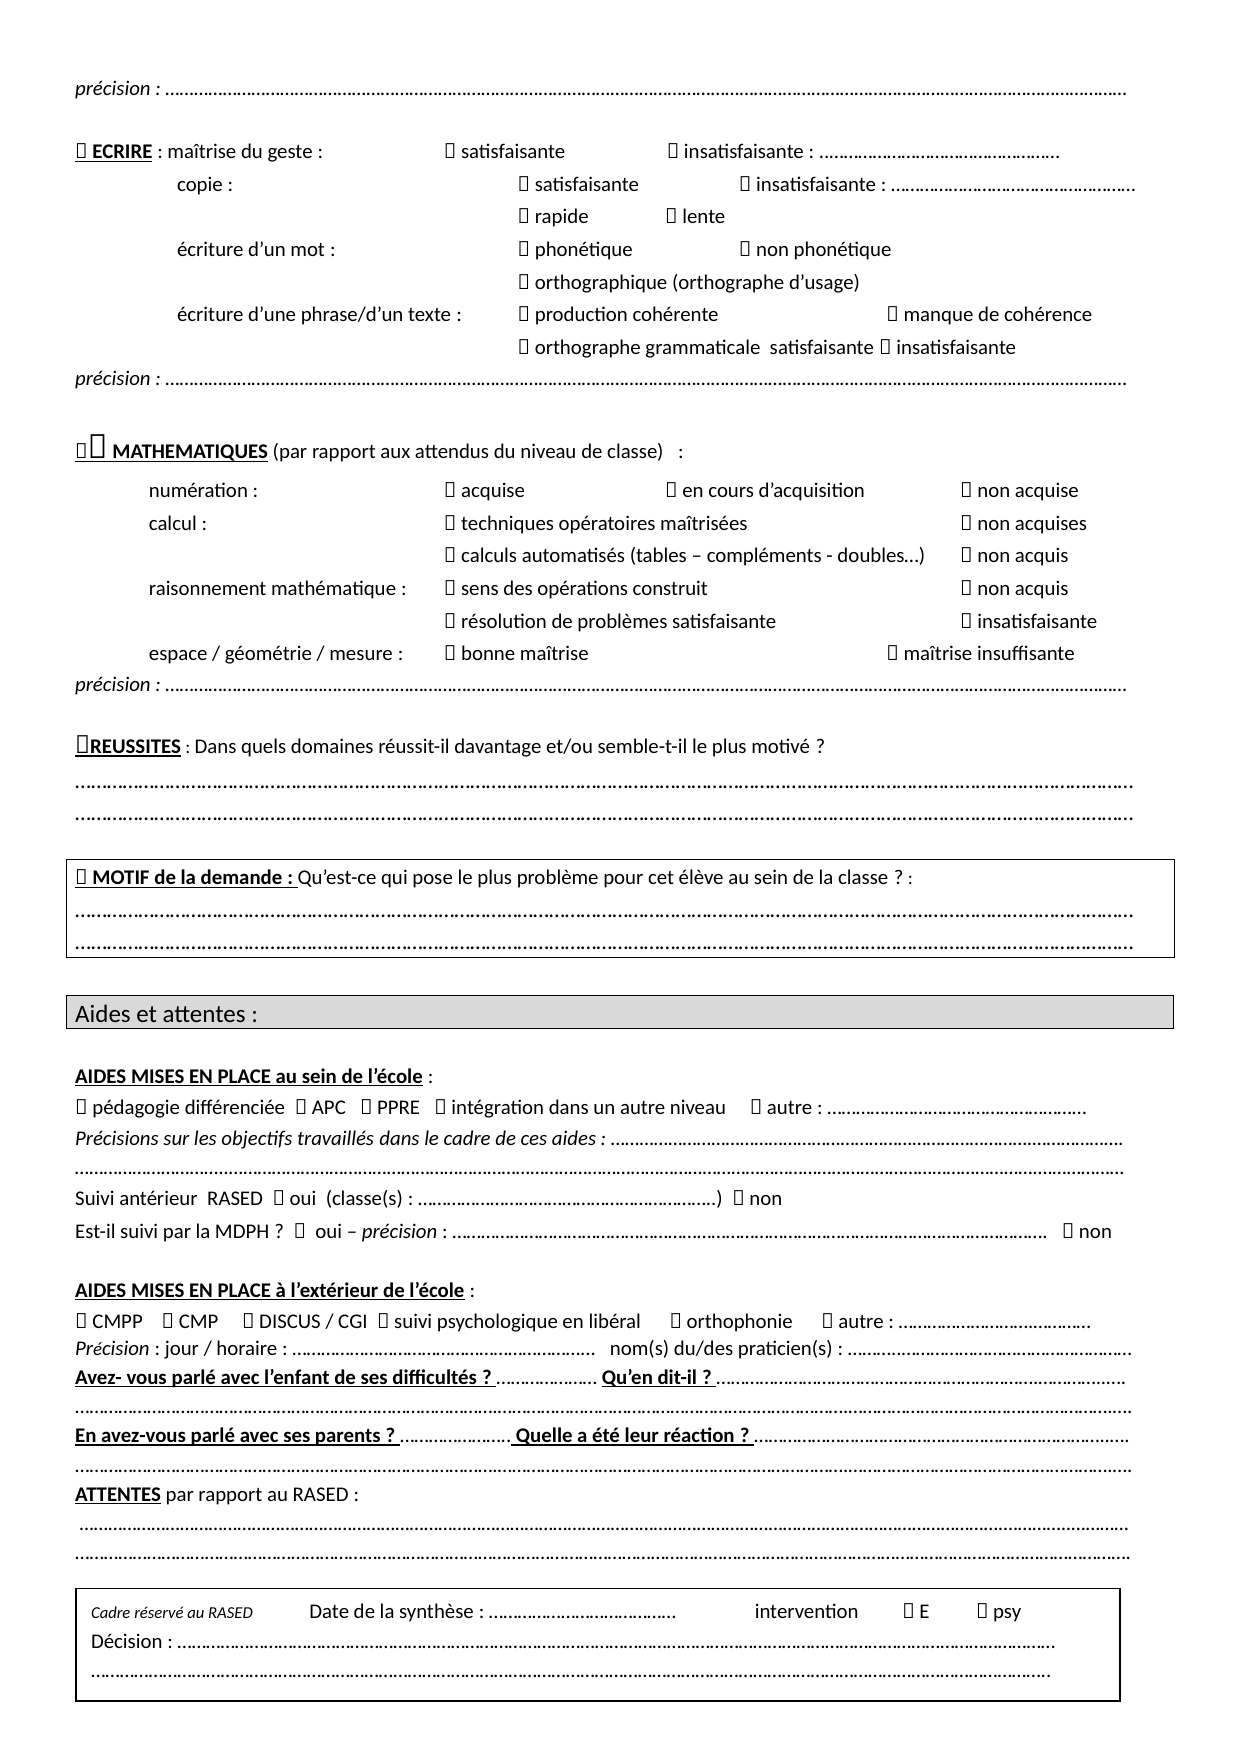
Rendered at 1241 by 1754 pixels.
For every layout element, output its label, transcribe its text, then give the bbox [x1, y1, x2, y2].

text  pédagogie différenciée  APC  PPRE  intégration dans un autre niveau  autre : ……………………………………………… [75, 1092, 1165, 1121]
list ………………………………………………………………………………………………………………………………………………………………………………… [67, 924, 1174, 957]
text ……………………………………………………………………………………………………………………………………………………………………………….. [91, 1658, 1105, 1683]
text AIDES MISES EN PLACE à l’extérieur de l’école : [75, 1277, 1165, 1303]
text  calculs automatisés (tables – compléments - doubles…)  non acquis [370, 541, 1165, 569]
text copie :  satisfaisante  insatisfaisante : ……………………………………………  rapide  lente [75, 169, 1165, 230]
text écriture d’un mot :  phonétique  non phonétique [75, 234, 1165, 263]
text écriture d’une phrase/d’un texte :  production cohérente  manque de cohérence [75, 299, 1165, 328]
text raisonnement mathématique :  sens des opérations construit  non acquis [75, 573, 1165, 602]
text …………………………..…………………………………………………………………………………………………………………………………………………….……………… [75, 1154, 1165, 1179]
list ATTENTES par rapport au RASED : [75, 1481, 1165, 1506]
list En avez-vous parlé avec ses parents ? ………………….. Quelle a été leur réaction ? ………………………………………………………………..…. [75, 1423, 1165, 1448]
text  résolution de problèmes satisfaisante  insatisfaisante [75, 606, 1165, 634]
text Aides et attentes : [67, 996, 1173, 1028]
list ………………………………………………………………………………………………………………………………………………………………………………… [75, 766, 1165, 794]
text Décision : ………………………………………………………………………………………………………………………………………………………………… [91, 1628, 1105, 1654]
list Avez- vous parlé avec l’enfant de ses difficultés ? ………………… Qu’en dit-il ? ………………………………………………………….…………..…. [75, 1364, 1165, 1390]
text  MATHEMATIQUES (par rapport aux attendus du niveau de classe) : [75, 423, 1165, 469]
list ………………………………………………………………………………………………………………………………………………………………………………… [75, 798, 1165, 826]
text espace / géométrie / mesure :  bonne maîtrise  maîtrise insuffisante [75, 638, 1165, 667]
list …………………………………………………………………………….……………………………………………………………….……………………………………………….…. [75, 1452, 1165, 1477]
list Suivi antérieur RASED  oui (classe(s) : ……………………………………………………..)  non [75, 1183, 1165, 1212]
list …………………………………………………………………………….……………………………………………………………….……………………………………………….…. [75, 1393, 1165, 1419]
list  MOTIF de la demande : Qu’est-ce qui pose le plus problème pour cet élève au sein de la classe ? : ………………………………………………………………………………………………………………………………………………………………………………… [67, 860, 1174, 923]
text AIDES MISES EN PLACE au sein de l’école : [75, 1063, 1165, 1088]
text numération :  acquise  en cours d’acquisition  non acquise [75, 475, 1165, 504]
text  orthographique (orthographe d’usage) [517, 267, 1165, 295]
text  CMPP  CMP  DISCUS / CGI  suivi psychologique en libéral  orthophonie  autre : ……………………….………… [75, 1307, 1165, 1335]
text précision : ………………………………………………………………………………………………………………………………………………………………………………… [75, 671, 1165, 696]
list REUSSITES : Dans quels domaines réussit-il davantage et/ou semble-t-il le plus motivé ? [75, 727, 1165, 761]
text précision : ………………………………………………………………………………………………………………………………………………………………………………… [75, 75, 1165, 100]
text calcul :  techniques opératoires maîtrisées  non acquises [75, 508, 1165, 536]
list …………………………………………………………………………………………………………………………………………………………………………………………………. [75, 1539, 1165, 1565]
text Précisions sur les objectifs travaillés dans le cadre de ces aides : …………………………………………………………………………….………………. [75, 1125, 1165, 1150]
text ………………………………………………………………………………………………………………………………………………………………………….…………..………… [75, 1510, 1165, 1536]
list Est-il suivi par la MDPH ?  oui – précision : …………………………………………………………………………………………………………….  non [75, 1216, 1165, 1244]
text  orthographe grammaticale satisfaisante  insatisfaisante [75, 332, 1165, 360]
list Précision : jour / horaire : ……………………………………………………... nom(s) du/des praticien(s) : ………..………………………………………… [75, 1335, 1165, 1361]
text  ECRIRE : maîtrise du geste :  satisfaisante  insatisfaisante : ..………………………………………… [75, 136, 1165, 165]
text Cadre réservé au RASED Date de la synthèse : ………………………………… intervention  E  psy [91, 1596, 1105, 1624]
text précision : ………………………………………………………………………………………………………………………………………………………………………………… [75, 365, 1165, 390]
